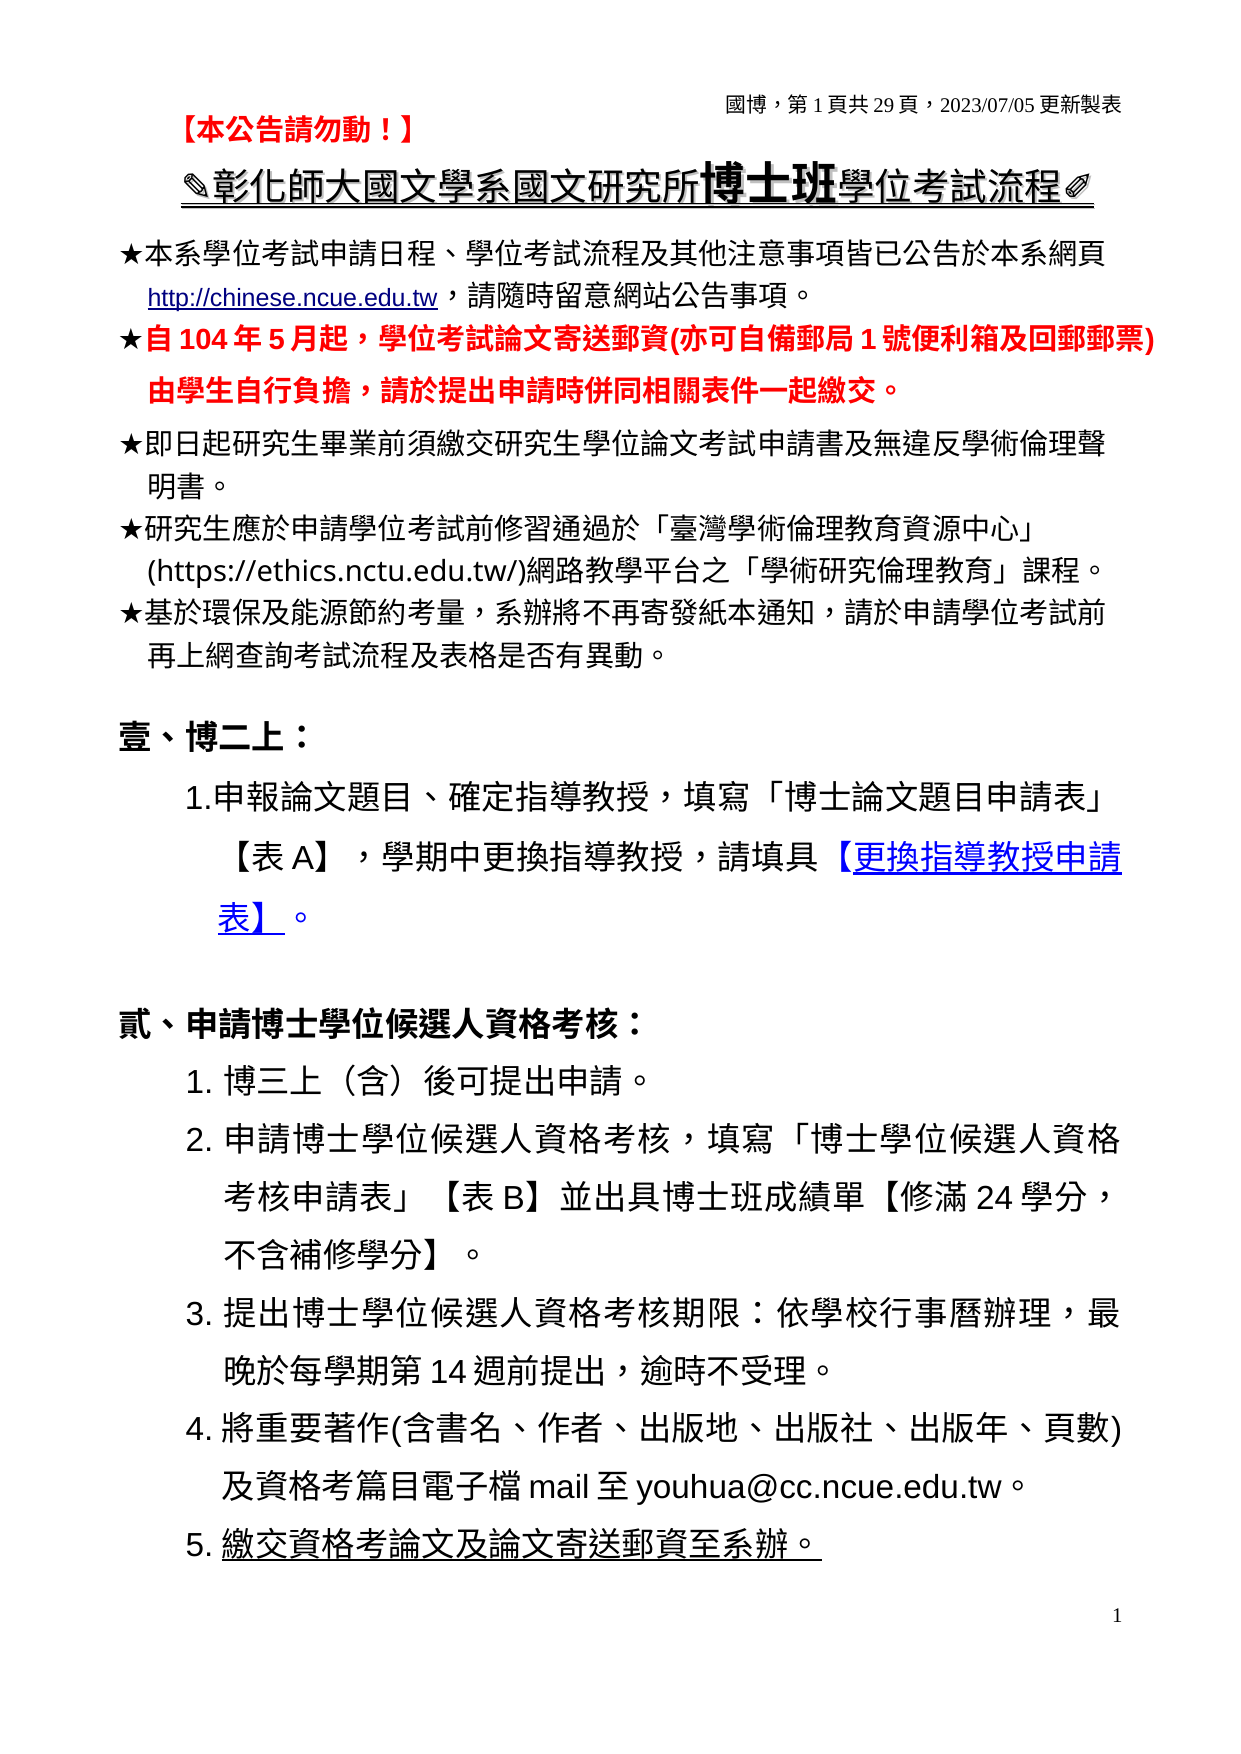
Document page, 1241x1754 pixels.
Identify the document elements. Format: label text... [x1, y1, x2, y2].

list 博三上（含）後可提出申請。 [185, 1055, 1122, 1103]
list 將重要著作(含書名、作者、出版地、出版社、出版年、頁數)及資格考篇目電子檔mail至youhua@cc.ncue.edu.tw。 [185, 1402, 1122, 1508]
text 【本公告請勿動！】 [165, 106, 431, 148]
text 貳、申請博士學位候選人資格考核： [118, 997, 1122, 1046]
text ✎彰化師大國文學系國文研究所博士班學位考試流程✐ [81, 98, 1193, 214]
list 提出博士學位候選人資格考核期限：依學校行事曆辦理，最晚於每學期第14週前提出，逾時不受理。 [185, 1287, 1122, 1393]
list 繳交資格考論文及論文寄送郵資至系辦。 [185, 1518, 1122, 1566]
list 申請博士學位候選人資格考核，填寫「博士學位候選人資格考核申請表」【表B】並出具博士班成績單【修滿24學分，不含補修學分】。 [185, 1113, 1122, 1277]
text ★本系學位考試申請日程、學位考試流程及其他注意事項皆已公告於本系網頁http://chinese.ncue.edu.tw，請隨時留意網站公告事項。 [118, 231, 1122, 315]
text 1.申報論文題目、確定指導教授，填寫「博士論文題目申請表」【表A】，學期中更換指導教授，請填具【更換指導教授申請表】。 [184, 771, 1122, 939]
text ★基於環保及能源節約考量，系辦將不再寄發紙本通知，請於申請學位考試前再上網查詢考試流程及表格是否有異動。 [118, 590, 1131, 675]
text 壹、博二上： [118, 711, 1122, 759]
text ★即日起研究生畢業前須繳交研究生學位論文考試申請書及無違反學術倫理聲明書。 [118, 421, 1122, 505]
text ★自104年5月起，學位考試論文寄送郵資(亦可自備郵局1號便利箱及回郵郵票)由學生自行負擔，請於提出申請時併同相關表件一起繳交。 [118, 315, 1178, 410]
text ★研究生應於申請學位考試前修習通過於「臺灣學術倫理教育資源中心」(https://ethics.nctu.edu.tw/)網路教學平台之「學術研究倫理教育」課程。 [118, 505, 1122, 590]
